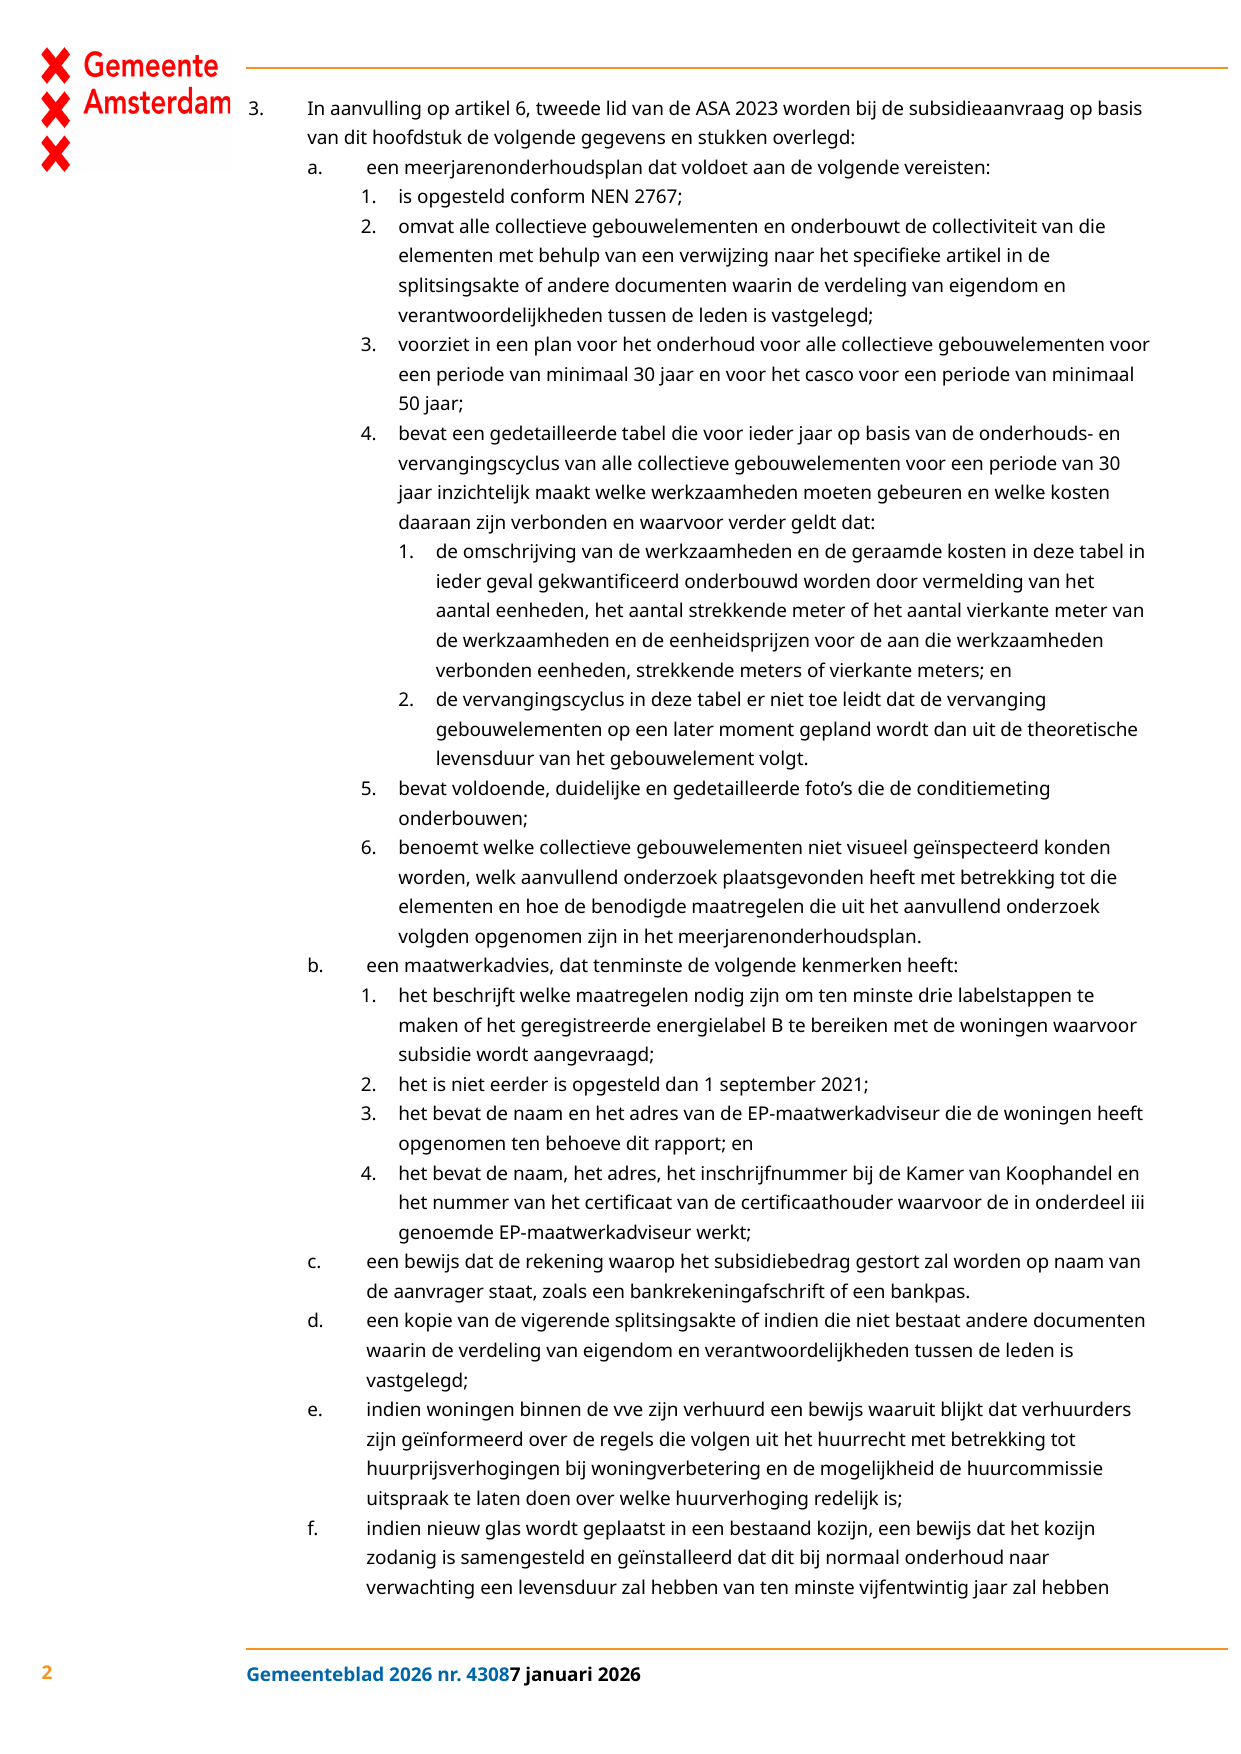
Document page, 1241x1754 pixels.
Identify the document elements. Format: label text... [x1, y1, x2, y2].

list indien woningen binnen de vve zijn verhuurd een bewijs waaruit blijkt dat verhuurders zijn geïnformeerd over de regels die volgen uit het huurrecht met betrekking tot huurprijsverhogingen bij woningverbetering en de mogelijkheid de huurcommissie uitspraak te laten doen over welke huurverhoging redelijk is; [307, 1396, 1152, 1511]
list voorziet in een plan voor het onderhoud voor alle collectieve gebouwelementen voor een periode van minimaal 30 jaar en voor het casco voor een periode van minimaal 50 jaar; [361, 331, 1152, 416]
list In aanvulling op artikel 6, tweede lid van de ASA 2023 worden bij de subsidieaanvraag op basis van dit hoofdstuk de volgende gegevens en stukken overlegd: [248, 95, 1152, 150]
list het bevat de naam, het adres, het inschrijfnummer bij de Kamer van Koophandel en het nummer van het certificaat van de certificaathouder waarvoor de in onderdeel iii genoemde EP-maatwerkadviseur werkt; [361, 1160, 1152, 1245]
list is opgesteld conform NEN 2767; [361, 183, 1152, 209]
list een maatwerkadvies, dat tenminste de volgende kenmerken heeft: [307, 953, 1152, 978]
list het bevat de naam en het adres van de EP-maatwerkadviseur die de woningen heeft opgenomen ten behoeve dit rapport; en [361, 1101, 1152, 1156]
list de vervangingscyclus in deze tabel er niet toe leidt dat de vervanging gebouwelementen op een later moment gepland wordt dan uit de theoretische levensduur van het gebouwelement volgt. [398, 686, 1152, 771]
list een kopie van de vigerende splitsingsakte of indien die niet bestaat andere documenten waarin de verdeling van eigendom en verantwoordelijkheden tussen de leden is vastgelegd; [307, 1308, 1152, 1393]
list benoemt welke collectieve gebouwelementen niet visueel geïnspecteerd konden worden, welk aanvullend onderzoek plaatsgevonden heeft met betrekking tot die elementen en hoe de benodigde maatregelen die uit het aanvullend onderzoek volgden opgenomen zijn in het meerjarenonderhoudsplan. [361, 834, 1152, 949]
list bevat een gedetailleerde tabel die voor ieder jaar op basis van de onderhouds- en vervangingscyclus van alle collectieve gebouwelementen voor een periode van 30 jaar inzichtelijk maakt welke werkzaamheden moeten gebeuren en welke kosten daaraan zijn verbonden en waarvoor verder geldt dat: [361, 420, 1152, 535]
list een meerjarenonderhoudsplan dat voldoet aan de volgende vereisten: [307, 154, 1152, 180]
list het is niet eerder is opgesteld dan 1 september 2021; [361, 1071, 1152, 1097]
list een bewijs dat de rekening waarop het subsidiebedrag gestort zal worden op naam van de aanvrager staat, zoals een bankrekeningafschrift of een bankpas. [307, 1248, 1152, 1304]
list omvat alle collectieve gebouwelementen en onderbouwt de collectiviteit van die elementen met behulp van een verwijzing naar het specifieke artikel in de splitsingsakte of andere documenten waarin de verdeling van eigendom en verantwoordelijkheden tussen de leden is vastgelegd; [361, 213, 1152, 328]
list bevat voldoende, duidelijke en gedetailleerde foto’s die de conditiemeting onderbouwen; [361, 775, 1152, 831]
list de omschrijving van de werkzaamheden en de geraamde kosten in deze tabel in ieder geval gekwantificeerd onderbouwd worden door vermelding van het aantal eenheden, het aantal strekkende meter of het aantal vierkante meter van de werkzaamheden en de eenheidsprijzen voor de aan die werkzaamheden verbonden eenheden, strekkende meters of vierkante meters; en [398, 538, 1152, 683]
picture [41, 47, 231, 172]
list het beschrijft welke maatregelen nodig zijn om ten minste drie labelstappen te maken of het geregistreerde energielabel B te bereiken met de woningen waarvoor subsidie wordt aangevraagd; [361, 982, 1152, 1067]
list indien nieuw glas wordt geplaatst in een bestaand kozijn, een bewijs dat het kozijn zodanig is samengesteld en geïnstalleerd dat dit bij normaal onderhoud naar verwachting een levensduur zal hebben van ten minste vijfentwintig jaar zal hebben [307, 1515, 1152, 1600]
